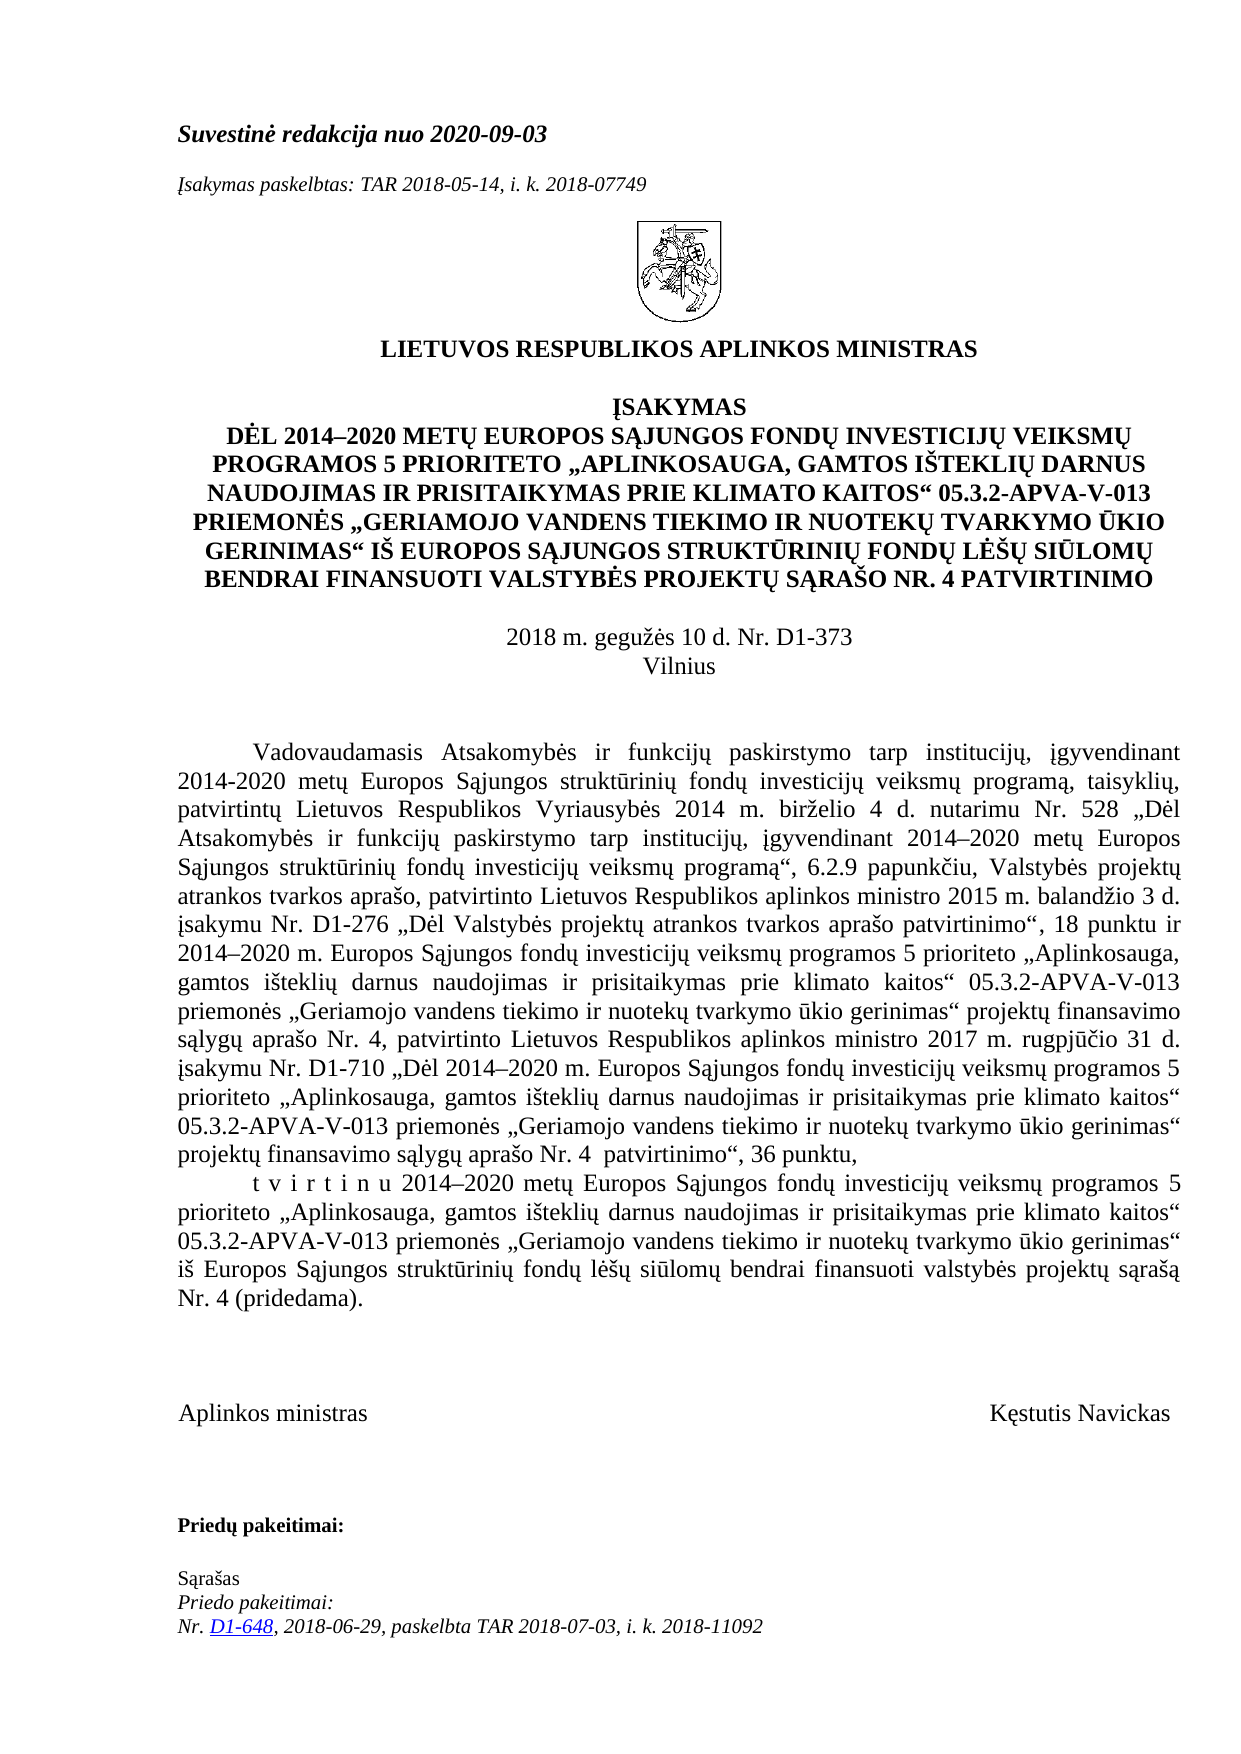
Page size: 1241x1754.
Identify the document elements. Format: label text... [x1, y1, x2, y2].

text 2018 m. gegužės 10 d. Nr. D1-373 [177, 622, 1181, 651]
text Priedų pakeitimai: [177, 1513, 1181, 1537]
text Sąrašas [177, 1566, 1181, 1590]
text LIETUVOS RESPUBLIKOS APLINKOS MINISTRAS [177, 334, 1181, 363]
text Aplinkos ministras Kęstutis Navickas [178, 1398, 1177, 1427]
text Priedo pakeitimai: [177, 1590, 1181, 1614]
text Suvestinė redakcija nuo 2020-09-03 [177, 119, 1181, 147]
text Nr. D1-648, 2018-06-29, paskelbta TAR 2018-07-03, i. k. 2018-11092 [177, 1614, 1181, 1638]
text Vadovaudamasis Atsakomybės ir funkcijų paskirstymo tarp institucijų, įgyvendinant 2014‑2020 metų Europos Sąjungos struktūrinių fondų investicijų veiksmų programą, taisyklių, patvirtintų Lietuvos Respublikos Vyriausybės 2014 m. birželio 4 d. nutarimu Nr. 528 „Dėl Atsakomybės ir funkcijų paskirstymo tarp institucijų, įgyvendinant 2014–2020 metų Europos Sąjungos struktūrinių fondų investicijų veiksmų programą“, 6.2.9 papunkčiu, Valstybės projektų atrankos tvarkos aprašo, patvirtinto Lietuvos Respublikos aplinkos ministro 2015 m. balandžio 3 d. įsakymu Nr. D1-276 „Dėl Valstybės projektų atrankos tvarkos aprašo patvirtinimo“, 18 punktu ir 2014–2020 m. Europos Sąjungos fondų investicijų veiksmų programos 5 prioriteto „Aplinkosauga, gamtos išteklių darnus naudojimas ir prisitaikymas prie klimato kaitos“ 05.3.2-APVA-V-013 priemonės „Geriamojo vandens tiekimo ir nuotekų tvarkymo ūkio gerinimas“ projektų finansavimo sąlygų aprašo Nr. 4, patvirtinto Lietuvos Respublikos aplinkos ministro 2017 m. rugpjūčio 31 d. įsakymu Nr. D1-710 „Dėl 2014–2020 m. Europos Sąjungos fondų investicijų veiksmų programos 5 prioriteto „Aplinkosauga, gamtos išteklių darnus naudojimas ir prisitaikymas prie klimato kaitos“ 05.3.2-APVA-V-013 priemonės „Geriamojo vandens tiekimo ir nuotekų tvarkymo ūkio gerinimas“ projektų finansavimo sąlygų aprašo Nr. 4 patvirtinimo“, 36 punktu, [177, 737, 1181, 1168]
text ĮSAKYMAS [177, 392, 1181, 421]
text Vilnius [177, 651, 1181, 708]
text DĖL 2014–2020 METŲ EUROPOS SĄJUNGOS FONDŲ INVESTICIJŲ VEIKSMŲ PROGRAMOS 5 PRIORITETO „APLINKOSAUGA, GAMTOS IŠTEKLIŲ DARNUS NAUDOJIMAS IR PRISITAIKYMAS PRIE KLIMATO KAITOS“ 05.3.2-APVA-V-013 PRIEMONĖS „GERIAMOJO VANDENS TIEKIMO IR NUOTEKŲ TVARKYMO ŪKIO GERINIMAS“ IŠ EUROPOS SĄJUNGOS STRUKTŪRINIŲ FONDŲ LĖŠŲ SIŪLOMŲ BENDRAI FINANSUOTI VALSTYBĖS PROJEKTŲ SĄRAŠO NR. 4 PATVIRTINIMO [177, 421, 1181, 593]
text Įsakymas paskelbtas: TAR 2018-05-14, i. k. 2018-07749 [177, 172, 1181, 196]
text t v i r t i n u 2014–2020 metų Europos Sąjungos fondų investicijų veiksmų programos 5 prioriteto „Aplinkosauga, gamtos išteklių darnus naudojimas ir prisitaikymas prie klimato kaitos“ 05.3.2-APVA-V-013 priemonės „Geriamojo vandens tiekimo ir nuotekų tvarkymo ūkio gerinimas“ iš Europos Sąjungos struktūrinių fondų lėšų siūlomų bendrai finansuoti valstybės projektų sąrašą Nr. 4 (pridedama). [177, 1168, 1181, 1312]
